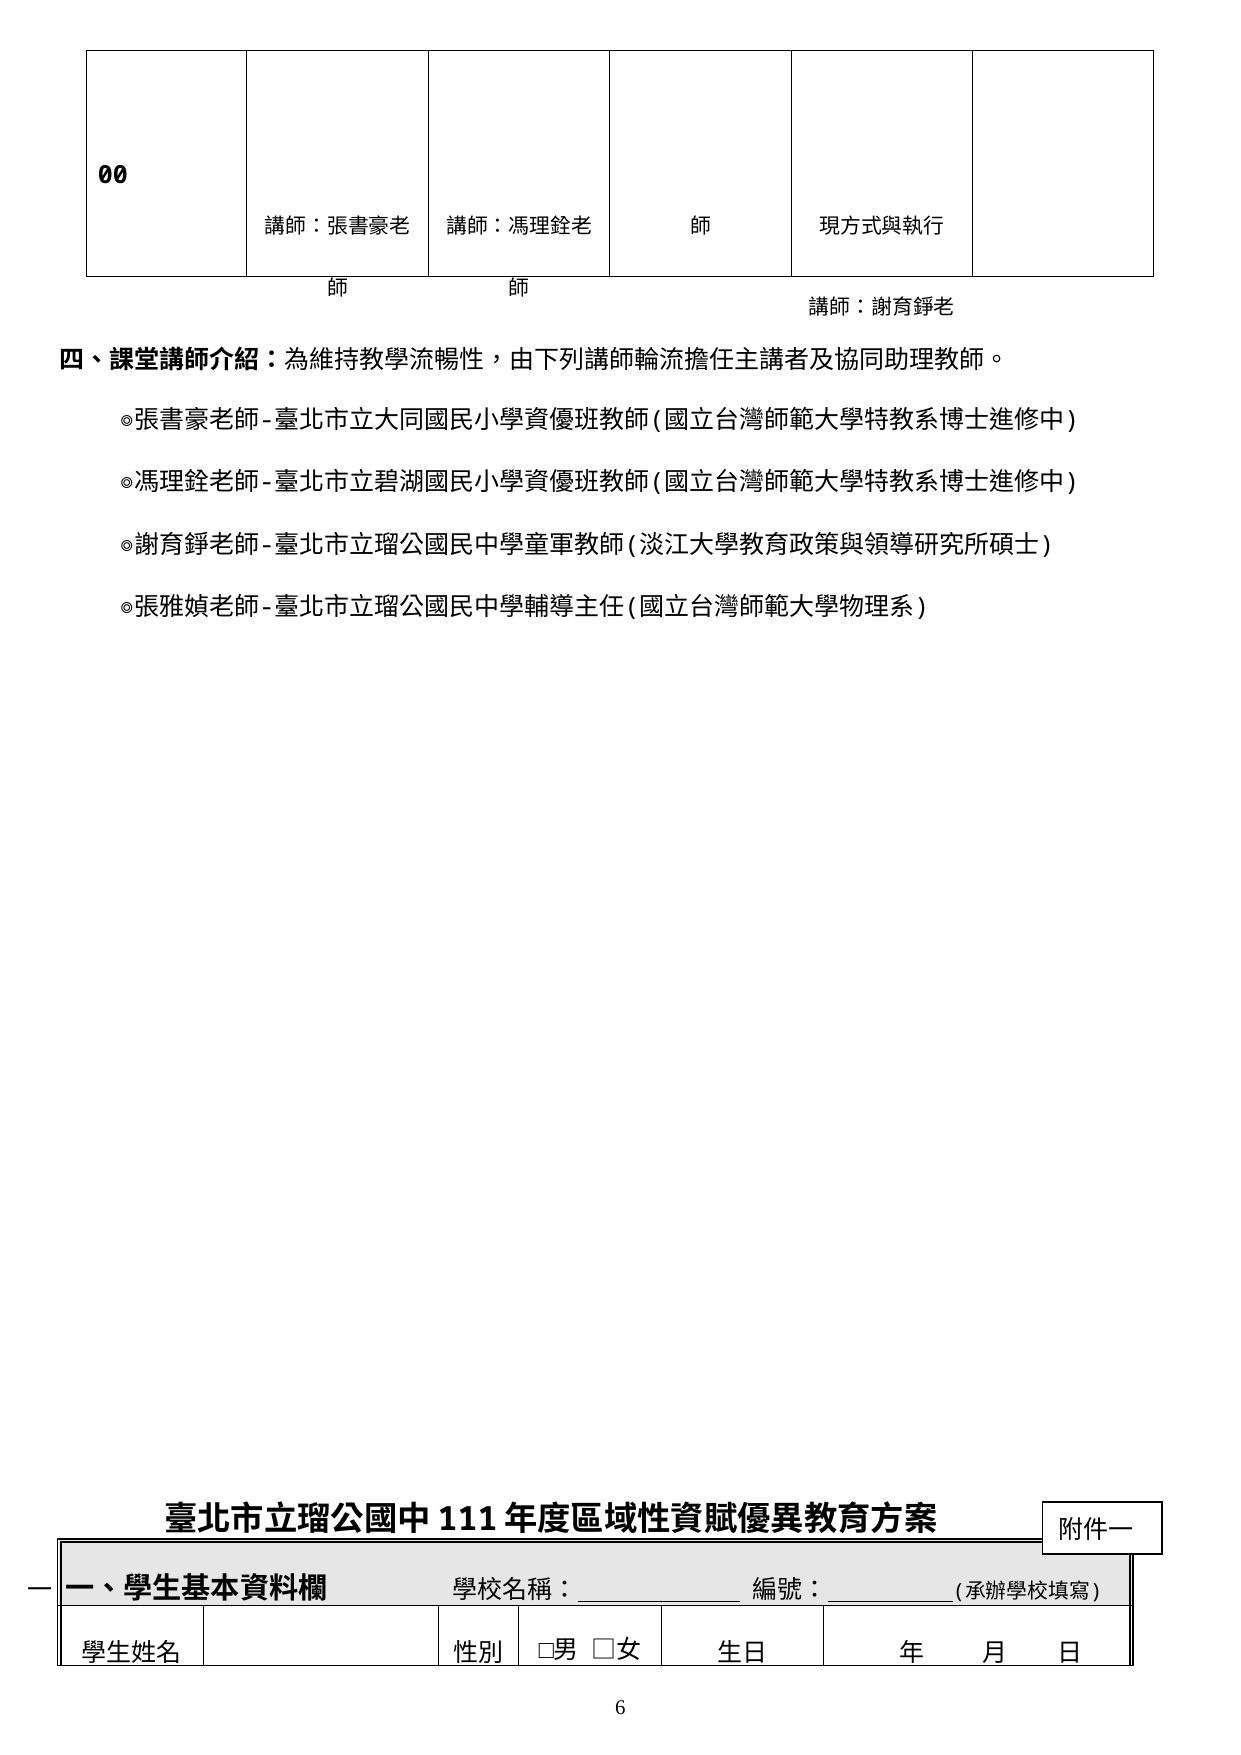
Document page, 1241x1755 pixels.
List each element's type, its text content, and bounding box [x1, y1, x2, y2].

table_cell 年 月 日 [824, 1606, 1129, 1665]
table_cell □男 □女 [519, 1606, 661, 1665]
text [1043, 1503, 1161, 1553]
table_cell 合作的意義 理解領導者與被領導者應各扮演的角色 講師：張書豪老師 [247, 51, 428, 276]
table_cell [204, 1606, 438, 1665]
text ◎張書豪老師-臺北市立大同國民小學資優班教師(國立台灣師範大學特教系博士進修中) [59, 376, 1181, 438]
table_cell 探訪社福機構計畫 以曼陀羅思考法完成參訪規劃 講師：馮理銓老師 [429, 51, 609, 276]
table_cell [973, 51, 1153, 276]
text ◎謝育錚老師-臺北市立瑠公國民中學童軍教師(淡江大學教育政策與領導研究所碩士) [59, 501, 1181, 563]
text 臺北市立瑠公國中111年度區域性資賦優異教育方案 [59, 1501, 1042, 1538]
table_cell 生日 [662, 1606, 823, 1665]
text 四、課堂講師介紹：為維持教學流暢性，由下列講師輪流擔任主講者及協同助理教師。 [59, 339, 1181, 376]
table_header 一 一、學生基本資料欄 學校名稱： 編號： (承辦學校填寫) [62, 1543, 1129, 1605]
table_cell 性別 [439, 1606, 518, 1665]
text ◎馮理銓老師-臺北市立碧湖國民小學資優班教師(國立台灣師範大學特教系博士進修中) [59, 438, 1181, 501]
text ◎張雅媜老師-臺北市立瑠公國民中學輔導主任(國立台灣師範大學物理系) [59, 563, 1181, 626]
table_cell 學生姓名 [62, 1606, 203, 1665]
table_cell 募集發票活動省思/統整課程活動 省思募集發票活動並討論成果呈現方式與執行 講師：謝育錚老師 [792, 51, 972, 276]
text 附件一 [1058, 1510, 1146, 1546]
text [1163, 1501, 1181, 1538]
table_cell 00 [87, 51, 246, 276]
table_cell 師 [610, 51, 791, 276]
